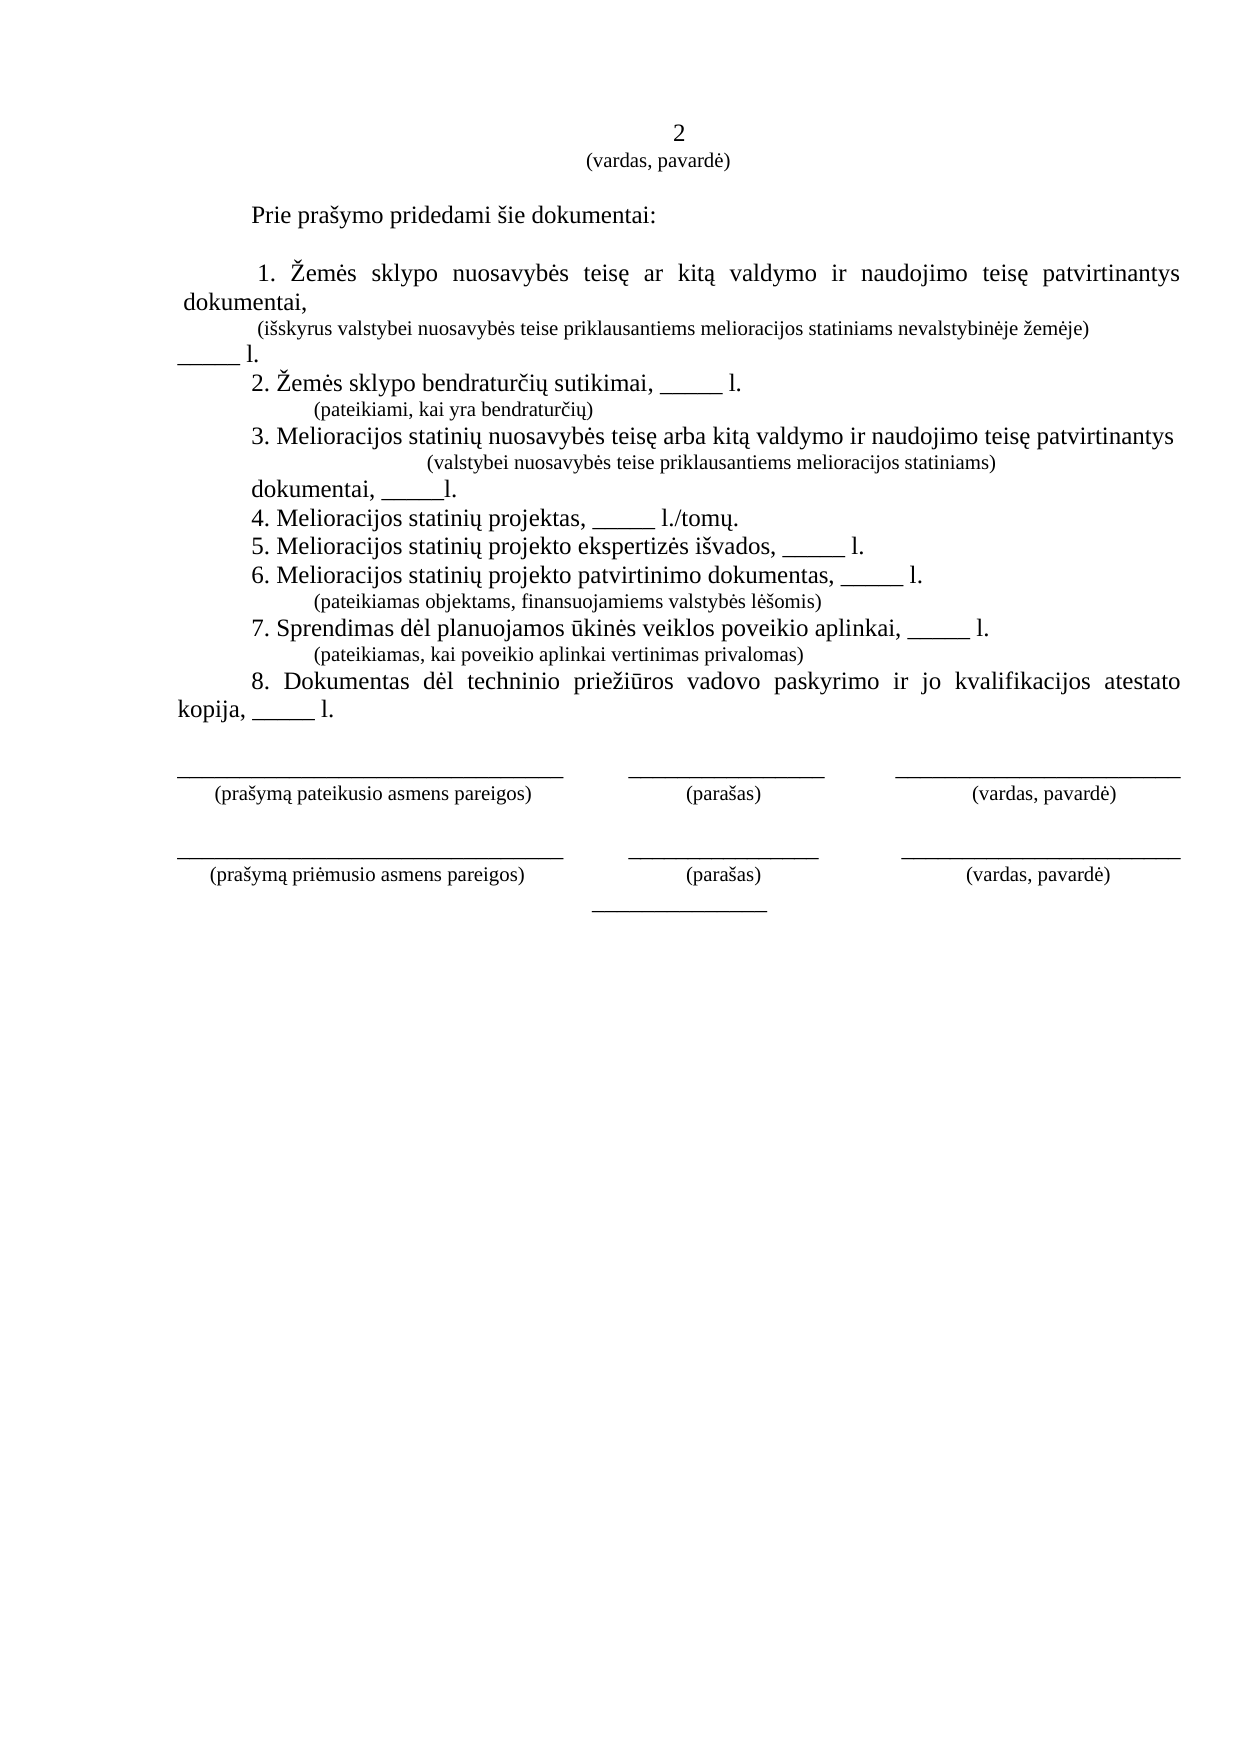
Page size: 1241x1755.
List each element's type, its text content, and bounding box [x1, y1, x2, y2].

text 6. Melioracijos statinių projekto patvirtinimo dokumentas, _____ l. [177, 560, 1181, 589]
text (valstybei nuosavybės teise priklausantiems melioracijos statiniams) [177, 450, 1181, 474]
text 7. Sprendimas dėl planuojamos ūkinės veiklos poveikio aplinkai, _____ l. [177, 613, 1181, 642]
text _____ l. [177, 339, 1181, 368]
text 8. Dokumentas dėl techninio priežiūros vadovo paskyrimo ir jo kvalifikacijos atestato kopija, _____ l. [177, 666, 1181, 723]
text ______________ [177, 886, 1181, 915]
text dokumentai, _____l. [177, 474, 1181, 503]
text 5. Melioracijos statinių projekto ekspertizės išvados, _____ l. [177, 531, 1181, 560]
text 4. Melioracijos statinių projektas, _____ l./tomų. [177, 503, 1181, 531]
text (išskyrus valstybei nuosavybės teise priklausantiems melioracijos statiniams nevalstybinėje žemėje) [183, 315, 1181, 339]
text 3. Melioracijos statinių nuosavybės teisę arba kitą valdymo ir naudojimo teisę patvirtinantys [177, 421, 1181, 450]
text (prašymą pateikusio asmens pareigos) (parašas) (vardas, pavardė) [177, 781, 1181, 805]
text (pateikiamas, kai poveikio aplinkai vertinimas privalomas) [240, 642, 1181, 666]
text (vardas, pavardė) [171, 148, 1181, 172]
text 2. Žemės sklypo bendraturčių sutikimai, _____ l. [177, 368, 1181, 397]
text (prašymą priėmusio asmens pareigos) (parašas) (vardas, pavardė) [177, 862, 1181, 886]
text Prie prašymo pridedami šie dokumentai: [177, 200, 1181, 229]
text 1. Žemės sklypo nuosavybės teisę ar kitą valdymo ir naudojimo teisę patvirtinantys dokumentai, [183, 258, 1181, 315]
text (pateikiamas objektams, finansuojamiems valstybės lėšomis) [240, 589, 1181, 613]
text (pateikiami, kai yra bendraturčių) [240, 397, 1181, 421]
